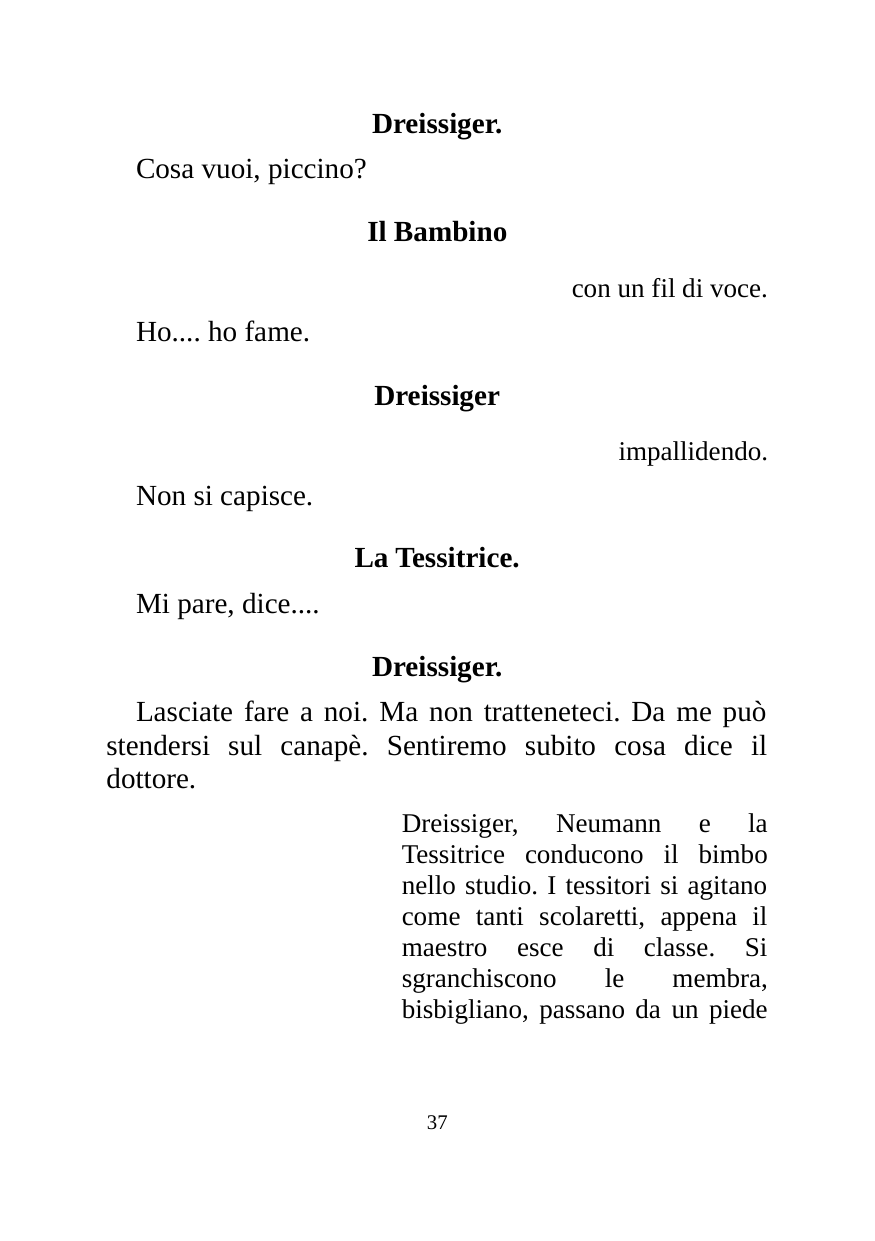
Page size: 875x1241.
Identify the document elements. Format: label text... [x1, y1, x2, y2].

text Lasciate fare a noi. Ma non tratteneteci. Da me può stendersi sul canapè. Sentiremo subito cosa dice il dottore. [106, 694, 768, 795]
text Cosa vuoi, piccino? [106, 152, 768, 185]
text Ho.... ho fame. [106, 314, 768, 348]
text con un fil di voce. [402, 272, 768, 303]
text impallidendo. [402, 435, 768, 466]
text Dreissiger, Neumann e la Tessitrice conducono il bimbo nello studio. I tessitori si agitano come tanti scolaretti, appena il maestro esce di classe. Si sgranchiscono le membra, bisbigliano, passano da un piede [402, 807, 768, 1025]
text Dreissiger [106, 378, 768, 411]
text Dreissiger. [106, 649, 768, 682]
text Dreissiger. [106, 106, 768, 140]
text Il Bambino [106, 214, 768, 248]
text Non si capisce. [106, 478, 768, 511]
text La Tessitrice. [106, 541, 768, 574]
text Mi pare, dice.... [106, 586, 768, 619]
